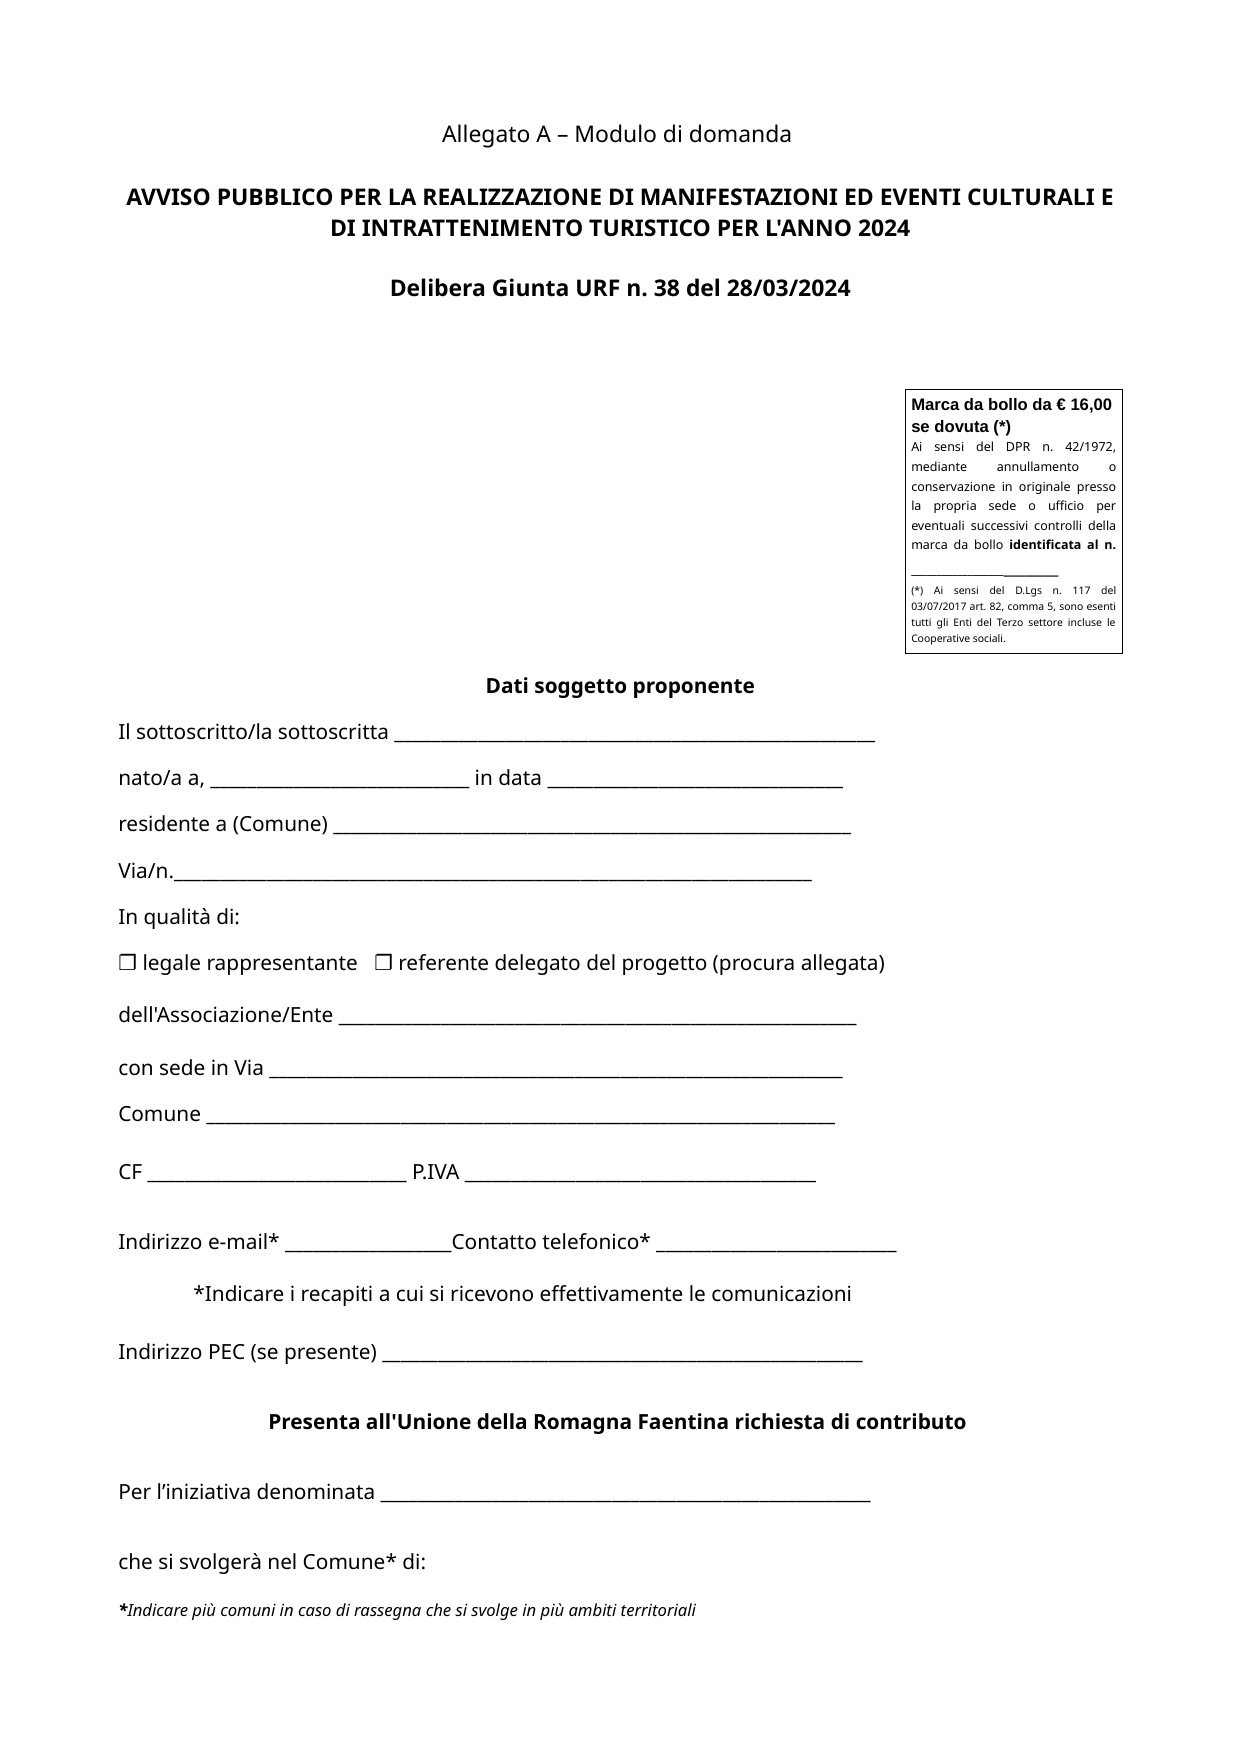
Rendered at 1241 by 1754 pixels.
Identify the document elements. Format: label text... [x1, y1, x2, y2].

text residente a (Comune) ________________________________________________________ [118, 809, 1122, 838]
text In qualità di: [118, 902, 1122, 930]
text nato/a a, ____________________________ in data ________________________________ [118, 763, 1122, 792]
text CF ____________________________ P.IVA ______________________________________ [118, 1157, 1122, 1185]
text che si svolgerà nel Comune* di: [118, 1547, 1122, 1575]
text AVVISO PUBBLICO PER LA REALIZZAZIONE DI MANIFESTAZIONI ED EVENTI CULTURALI E DI INTRATTENIMENTO TURISTICO PER L'ANNO 2024 [118, 181, 1122, 243]
text Allegato A – Modulo di domanda [118, 118, 1122, 149]
text *Indicare più comuni in caso di rassegna che si svolge in più ambiti territoriali [118, 1599, 1122, 1622]
text Dati soggetto proponente [118, 671, 1122, 699]
text Comune ____________________________________________________________________ [118, 1099, 1122, 1127]
text Indirizzo PEC (se presente) ____________________________________________________ [118, 1337, 1122, 1365]
text Indirizzo e-mail* __________________Contatto telefonico* __________________________ [118, 1227, 1122, 1255]
text Via/n._____________________________________________________________________ [118, 856, 1122, 884]
text Il sottoscritto/la sottoscritta ____________________________________________________ [118, 717, 1122, 745]
text Per l’iniziativa denominata _____________________________________________________ [118, 1477, 1122, 1505]
text con sede in Via ______________________________________________________________ [118, 1053, 1122, 1081]
text dell'Associazione/Ente ________________________________________________________ [118, 1000, 1122, 1029]
text *Indicare i recapiti a cui si ricevono effettivamente le comunicazioni [118, 1279, 1122, 1308]
text Presenta all'Unione della Romagna Faentina richiesta di contributo [118, 1407, 1122, 1435]
table_header Marca da bollo da € 16,00 se dovuta (*) Ai sensi del DPR n. 42/1972, mediante annullamento o conservazione in originale presso la propria sede o ufficio per eventuali successivi controlli della marca da bollo identificata al n. __________________________ (*) Ai sensi del D.Lgs n. 117 del 03/07/2017 art. 82, comma 5, sono esenti tutti gli Enti del Terzo settore incluse le Cooperative sociali. [906, 390, 1122, 653]
text Delibera Giunta URF n. 38 del 28/03/2024 [118, 272, 1122, 303]
text ❐ legale rappresentante ❐ referente delegato del progetto (procura allegata) [118, 948, 1122, 977]
